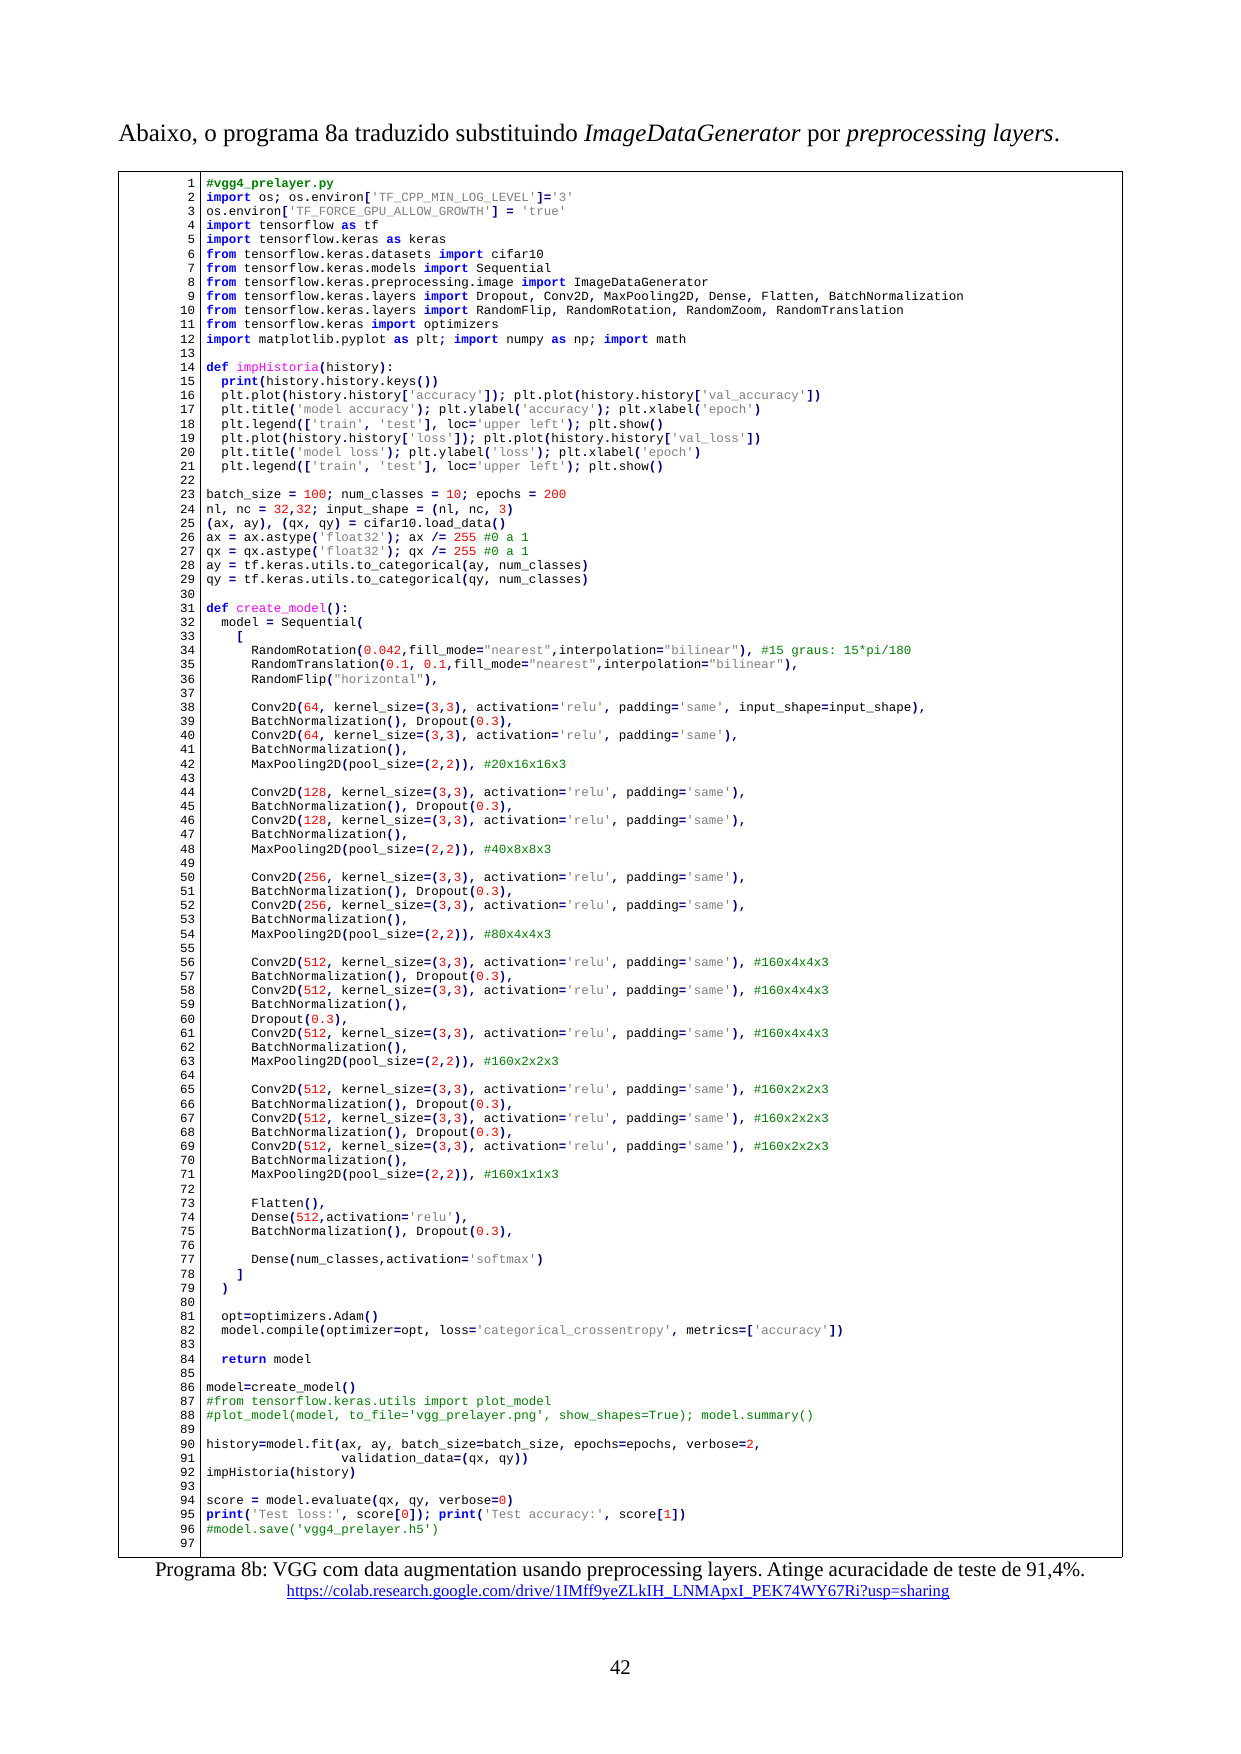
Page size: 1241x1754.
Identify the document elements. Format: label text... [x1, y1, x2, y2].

table_header 1 2 3 4 5 6 7 8 9 10 11 12 13 14 15 16 17 18 19 20 21 22 23 24 25 26 27 28 29 30 31 32 33 34 35 36 37 38 39 40 41 42 43 44 45 46 47 48 49 50 51 52 53 54 55 56 57 58 59 60 61 62 63 64 65 66 67 68 69 70 71 72 73 74 75 76 77 78 79 80 81 82 83 84 85 86 87 88 89 90 91 92 93 94 95 96 97 [119, 172, 200, 1557]
text https://colab.research.google.com/drive/1IMff9yeZLkIH_LNMApxI_PEK74WY67Ri?usp=sharing [118, 1581, 1122, 1600]
text Abaixo, o programa 8a traduzido substituindo ImageDataGenerator por preprocessing layers. [118, 118, 1122, 147]
table_header #vgg4_prelayer.py import os; os.environ['TF_CPP_MIN_LOG_LEVEL']='3' os.environ['TF_FORCE_GPU_ALLOW_GROWTH'] = 'true' import tensorflow as tf import tensorflow.keras as keras from tensorflow.keras.datasets import cifar10 from tensorflow.keras.models import Sequential from tensorflow.keras.preprocessing.image import ImageDataGenerator from tensorflow.keras.layers import Dropout, Conv2D, MaxPooling2D, Dense, Flatten, BatchNormalization from tensorflow.keras.layers import RandomFlip, RandomRotation, RandomZoom, RandomTranslation from tensorflow.keras import optimizers import matplotlib.pyplot as plt; import numpy as np; import math def impHistoria(history): print(history.history.keys()) plt.plot(history.history['accuracy']); plt.plot(history.history['val_accuracy']) plt.title('model accuracy'); plt.ylabel('accuracy'); plt.xlabel('epoch') plt.legend(['train', 'test'], loc='upper left'); plt.show() plt.plot(history.history['loss']); plt.plot(history.history['val_loss']) plt.title('model loss'); plt.ylabel('loss'); plt.xlabel('epoch') plt.legend(['train', 'test'], loc='upper left'); plt.show() batch_size = 100; num_classes = 10; epochs = 200 nl, nc = 32,32; input_shape = (nl, nc, 3) (ax, ay), (qx, qy) = cifar10.load_data() ax = ax.astype('float32'); ax /= 255 #0 a 1 qx = qx.astype('float32'); qx /= 255 #0 a 1 ay = tf.keras.utils.to_categorical(ay, num_classes) qy = tf.keras.utils.to_categorical(qy, num_classes) def create_model(): model = Sequential( [ RandomRotation(0.042,fill_mode="nearest",interpolation="bilinear"), #15 graus: 15*pi/180 RandomTranslation(0.1, 0.1,fill_mode="nearest",interpolation="bilinear"), RandomFlip("horizontal"), Conv2D(64, kernel_size=(3,3), activation='relu', padding='same', input_shape=input_shape), BatchNormalization(), Dropout(0.3), Conv2D(64, kernel_size=(3,3), activation='relu', padding='same'), BatchNormalization(), MaxPooling2D(pool_size=(2,2)), #20x16x16x3 Conv2D(128, kernel_size=(3,3), activation='relu', padding='same'), BatchNormalization(), Dropout(0.3), Conv2D(128, kernel_size=(3,3), activation='relu', padding='same'), BatchNormalization(), MaxPooling2D(pool_size=(2,2)), #40x8x8x3 Conv2D(256, kernel_size=(3,3), activation='relu', padding='same'), BatchNormalization(), Dropout(0.3), Conv2D(256, kernel_size=(3,3), activation='relu', padding='same'), BatchNormalization(), MaxPooling2D(pool_size=(2,2)), #80x4x4x3 Conv2D(512, kernel_size=(3,3), activation='relu', padding='same'), #160x4x4x3 BatchNormalization(), Dropout(0.3), Conv2D(512, kernel_size=(3,3), activation='relu', padding='same'), #160x4x4x3 BatchNormalization(), Dropout(0.3), Conv2D(512, kernel_size=(3,3), activation='relu', padding='same'), #160x4x4x3 BatchNormalization(), MaxPooling2D(pool_size=(2,2)), #160x2x2x3 Conv2D(512, kernel_size=(3,3), activation='relu', padding='same'), #160x2x2x3 BatchNormalization(), Dropout(0.3), Conv2D(512, kernel_size=(3,3), activation='relu', padding='same'), #160x2x2x3 BatchNormalization(), Dropout(0.3), Conv2D(512, kernel_size=(3,3), activation='relu', padding='same'), #160x2x2x3 BatchNormalization(), MaxPooling2D(pool_size=(2,2)), #160x1x1x3 Flatten(), Dense(512,activation='relu'), BatchNormalization(), Dropout(0.3), Dense(num_classes,activation='softmax') ] ) opt=optimizers.Adam() model.compile(optimizer=opt, loss='categorical_crossentropy', metrics=['accuracy']) return model model=create_model() #from tensorflow.keras.utils import plot_model #plot_model(model, to_file='vgg_prelayer.png', show_shapes=True); model.summary() history=model.fit(ax, ay, batch_size=batch_size, epochs=epochs, verbose=2, validation_data=(qx, qy)) impHistoria(history) score = model.evaluate(qx, qy, verbose=0) print('Test loss:', score[0]); print('Test accuracy:', score[1]) #model.save('vgg4_prelayer.h5') [201, 172, 1122, 1557]
text Programa 8b: VGG com data augmentation usando preprocessing layers. Atinge acuracidade de teste de 91,4%. [118, 1558, 1122, 1581]
